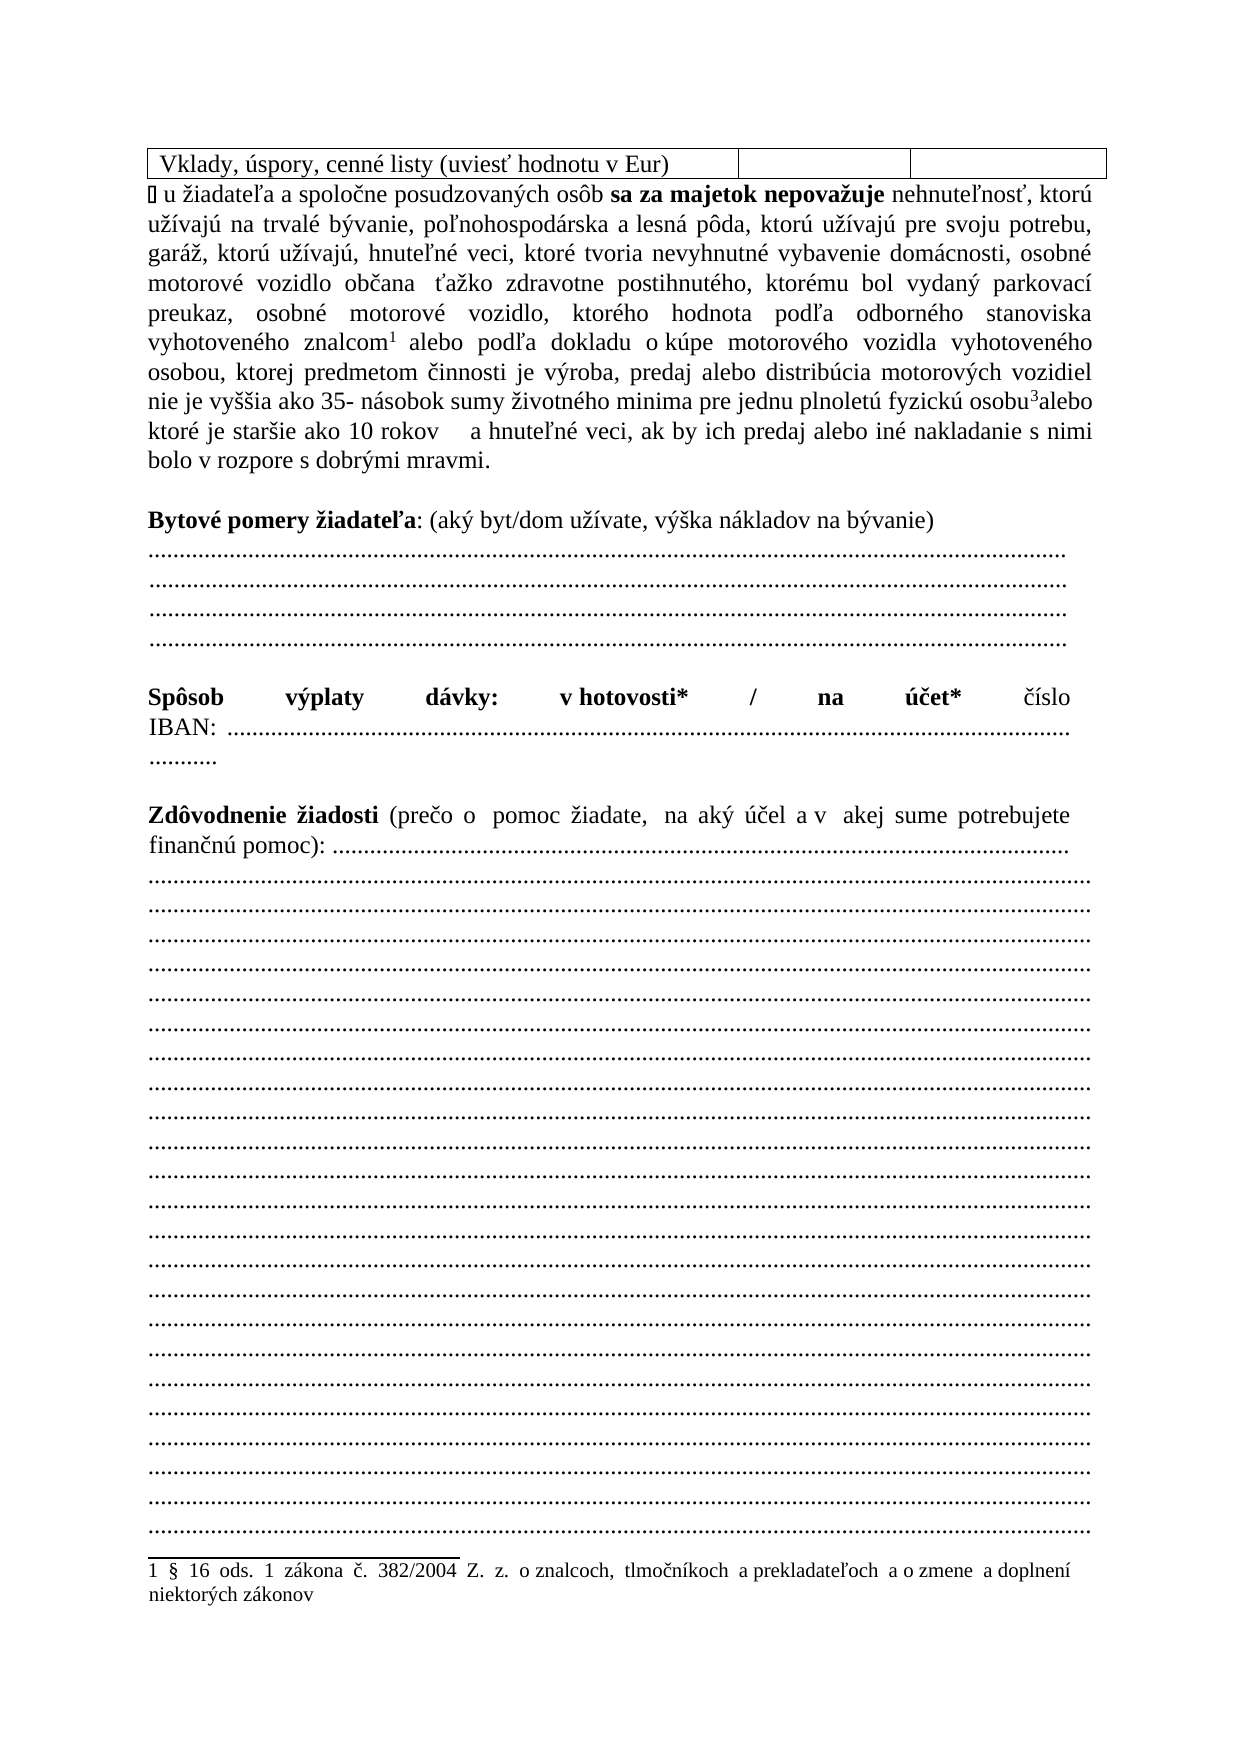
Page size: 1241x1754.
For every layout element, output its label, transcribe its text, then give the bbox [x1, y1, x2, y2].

text ............................................................................................................................................................................................................................................................................................................................................................................................................................................................................................................................................................................................................ [148, 534, 1071, 652]
text Spôsob výplaty dávky: v hotovosti* / na účet* číslo IBAN: .................................................................................................................................................. [148, 682, 1071, 770]
text § 16 ods. 1 zákona č. 382/2004 Z. z. o znalcoch, tlmočníkoch a prekladateľoch a o zmene a doplnení niektorých zákonov [148, 1558, 1071, 1606]
text Bytové pomery žiadateľa: (aký byt/dom užívate, výška nákladov na bývanie) [148, 505, 1071, 533]
table_cell [739, 149, 910, 178]
text ................................................................................................................................................................................................................................................................................................................................................................................................................................................................................................................................................................................................................................................................................................................................................................................................................................................................................................................................................................................................................................................................................................................................................................................................................................................................................................................................................................................................................................................................................................................................................................................................................................................................................................................................................................................................................................................................................................................................................................................................................................................................................................................................................................................................................................................................................................................................................................................................................................................................................................................................................................................................................................................................................................................................................................................................................................................................................................................................................................................................................................................................................................................................................................................................................................................................................................................................................................................................................................................................................................................................................................................................................. [148, 860, 1093, 1539]
text  u žiadateľa a spoločne posudzovaných osôb sa za majetok nepovažuje nehnuteľnosť, ktorú užívajú na trvalé bývanie, poľnohospodárska a lesná pôda, ktorú užívajú pre svoju potrebu, garáž, ktorú užívajú, hnuteľné veci, ktoré tvoria nevyhnutné vybavenie domácnosti, osobné motorové vozidlo občana ťažko zdravotne postihnutého, ktorému bol vydaný parkovací preukaz, osobné motorové vozidlo, ktorého hodnota podľa odborného stanoviska vyhotoveného znalcom alebo podľa dokladu o kúpe motorového vozidla vyhotoveného osobou, ktorej predmetom činnosti je výroba, predaj alebo distribúcia motorových vozidiel nie je vyššia ako 35- násobok sumy životného minima pre jednu plnoletú fyzickú osobu3alebo ktoré je staršie ako 10 rokov a hnuteľné veci, ak by ich predaj alebo iné nakladanie s nimi bolo v rozpore s dobrými mravmi. [148, 179, 1093, 474]
text Zdôvodnenie žiadosti (prečo o pomoc žiadate, na aký účel a v akej sume potrebujete finančnú pomoc): ...................................................................................................................... [148, 801, 1071, 859]
table_cell Vklady, úspory, cenné listy (uviesť hodnotu v Eur) [148, 149, 738, 178]
table_cell [911, 149, 1106, 178]
